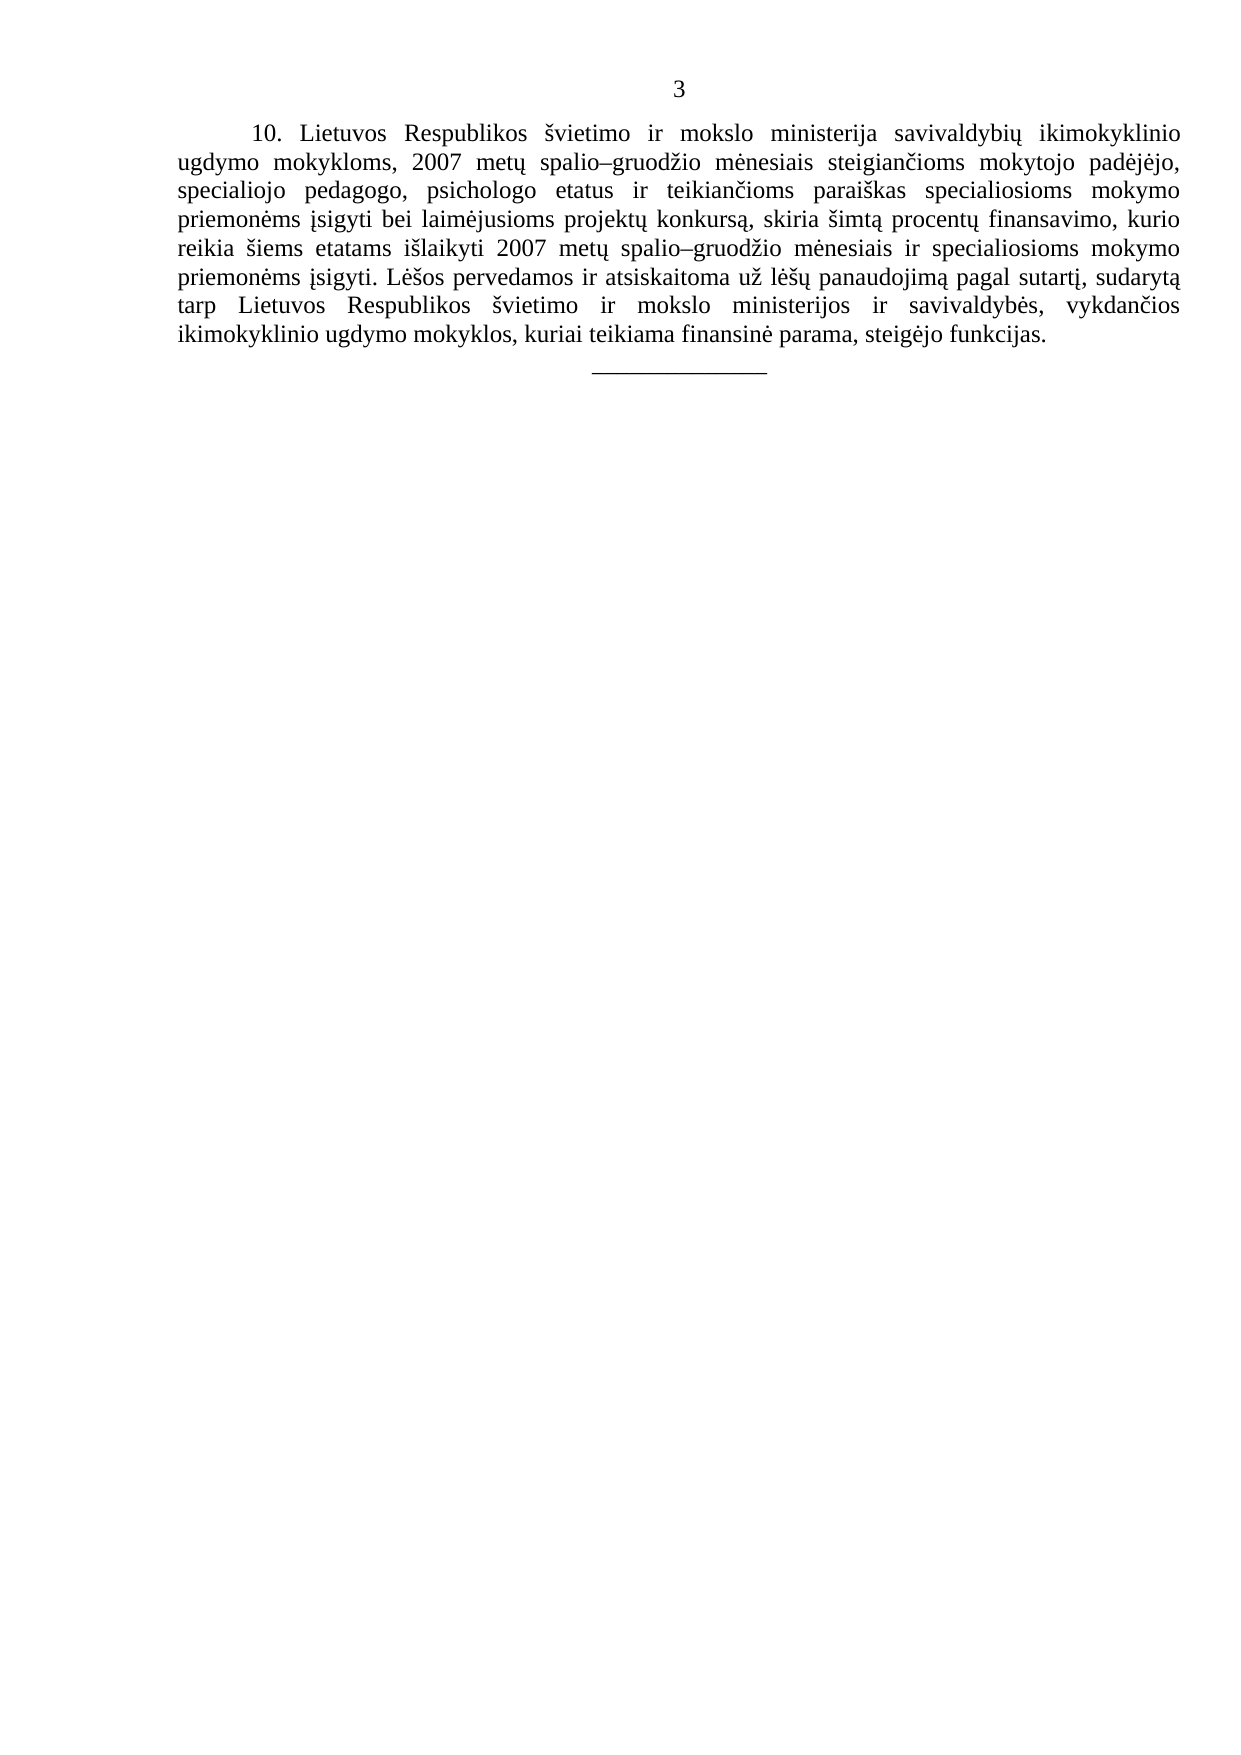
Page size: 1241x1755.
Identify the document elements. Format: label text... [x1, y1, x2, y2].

text ______________ [177, 348, 1181, 377]
text 10. Lietuvos Respublikos švietimo ir mokslo ministerija savivaldybių ikimokyklinio ugdymo mokykloms, 2007 metų spalio–gruodžio mėnesiais steigiančioms mokytojo padėjėjo, specialiojo pedagogo, psichologo etatus ir teikiančioms paraiškas specialiosioms mokymo priemonėms įsigyti bei laimėjusioms projektų konkursą, skiria šimtą procentų finansavimo, kurio reikia šiems etatams išlaikyti 2007 metų spalio–gruodžio mėnesiais ir specialiosioms mokymo priemonėms įsigyti. Lėšos pervedamos ir atsiskaitoma už lėšų panaudojimą pagal sutartį, sudarytą tarp Lietuvos Respublikos švietimo ir mokslo ministerijos ir savivaldybės, vykdančios ikimokyklinio ugdymo mokyklos, kuriai teikiama finansinė parama, steigėjo funkcijas. [177, 118, 1181, 348]
